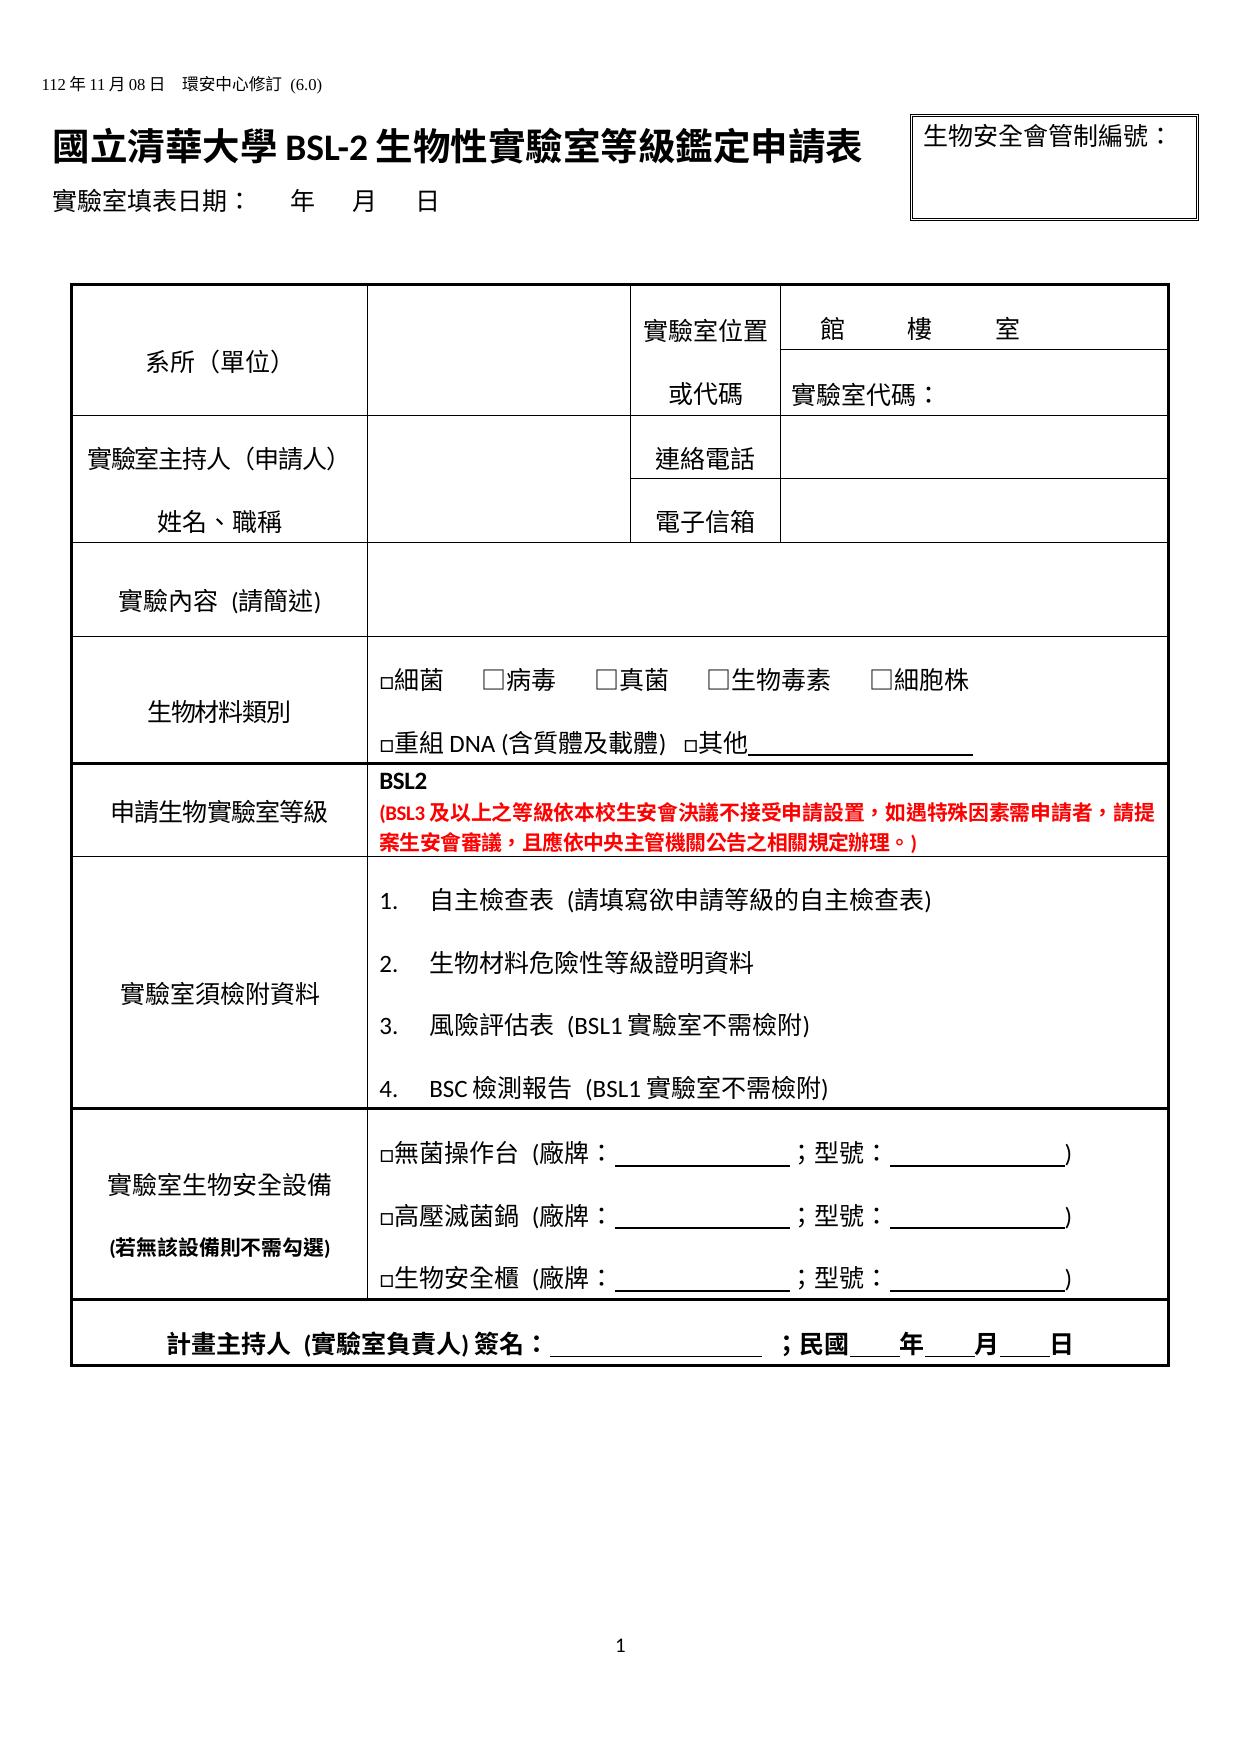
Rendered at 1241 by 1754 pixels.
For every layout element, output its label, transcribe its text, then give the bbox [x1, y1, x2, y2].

table_header 國立清華大學BSL-2生物性實驗室等級鑑定申請表 實驗室填表日期： 年 月 日 [41, 114, 910, 218]
table_cell □無菌操作台 (廠牌： ；型號： ) □高壓滅菌鍋 (廠牌： ；型號： ) □生物安全櫃 (廠牌： ；型號： ) [368, 1110, 1167, 1298]
table_cell [781, 479, 1167, 542]
table_cell [781, 416, 1167, 478]
table_header 系所（單位） [73, 286, 367, 414]
table_header 實驗室位置或代碼 [631, 286, 780, 414]
table_header 生物安全會管制編號： [913, 117, 1196, 218]
table_header [368, 286, 630, 414]
table_cell 連絡電話 [631, 416, 780, 478]
table_cell 實驗內容 (請簡述) [73, 543, 367, 636]
table_cell 申請生物實驗室等級 [73, 765, 92, 856]
table_cell 電子信箱 [631, 479, 780, 542]
table_cell [368, 543, 1167, 636]
table_cell □細菌 □病毒 □真菌 □生物毒素 □細胞株 □重組DNA (含質體及載體) □其他 [368, 637, 1167, 762]
table_cell 實驗室代碼： [781, 350, 1167, 414]
table_cell 計畫主持人 (實驗室負責人) 簽名： ；民國 年 月 日 [73, 1301, 1167, 1363]
table_cell 實驗室主持人（申請人） 姓名、職稱 [73, 416, 367, 542]
table_cell BSL2 (BSL3及以上之等級依本校生安會決議不接受申請設置，如遇特殊因素需申請者，請提案生安會審議，且應依中央主管機關公告之相關規定辦理。) [1150, 765, 1167, 856]
table_cell 實驗室生物安全設備 (若無該設備則不需勾選) [73, 1110, 367, 1298]
table_cell 自主檢查表 (請填寫欲申請等級的自主檢查表) 生物材料危險性等級證明資料 風險評估表 (BSL1實驗室不需檢附) BSC檢測報告 (BSL1實驗室不需檢附) [368, 857, 1167, 1107]
table_cell 生物材料類別 [73, 637, 367, 762]
table_cell [368, 416, 630, 542]
table_cell 實驗室須檢附資料 [73, 857, 367, 1107]
table_header 館 樓 室 [781, 286, 1167, 349]
